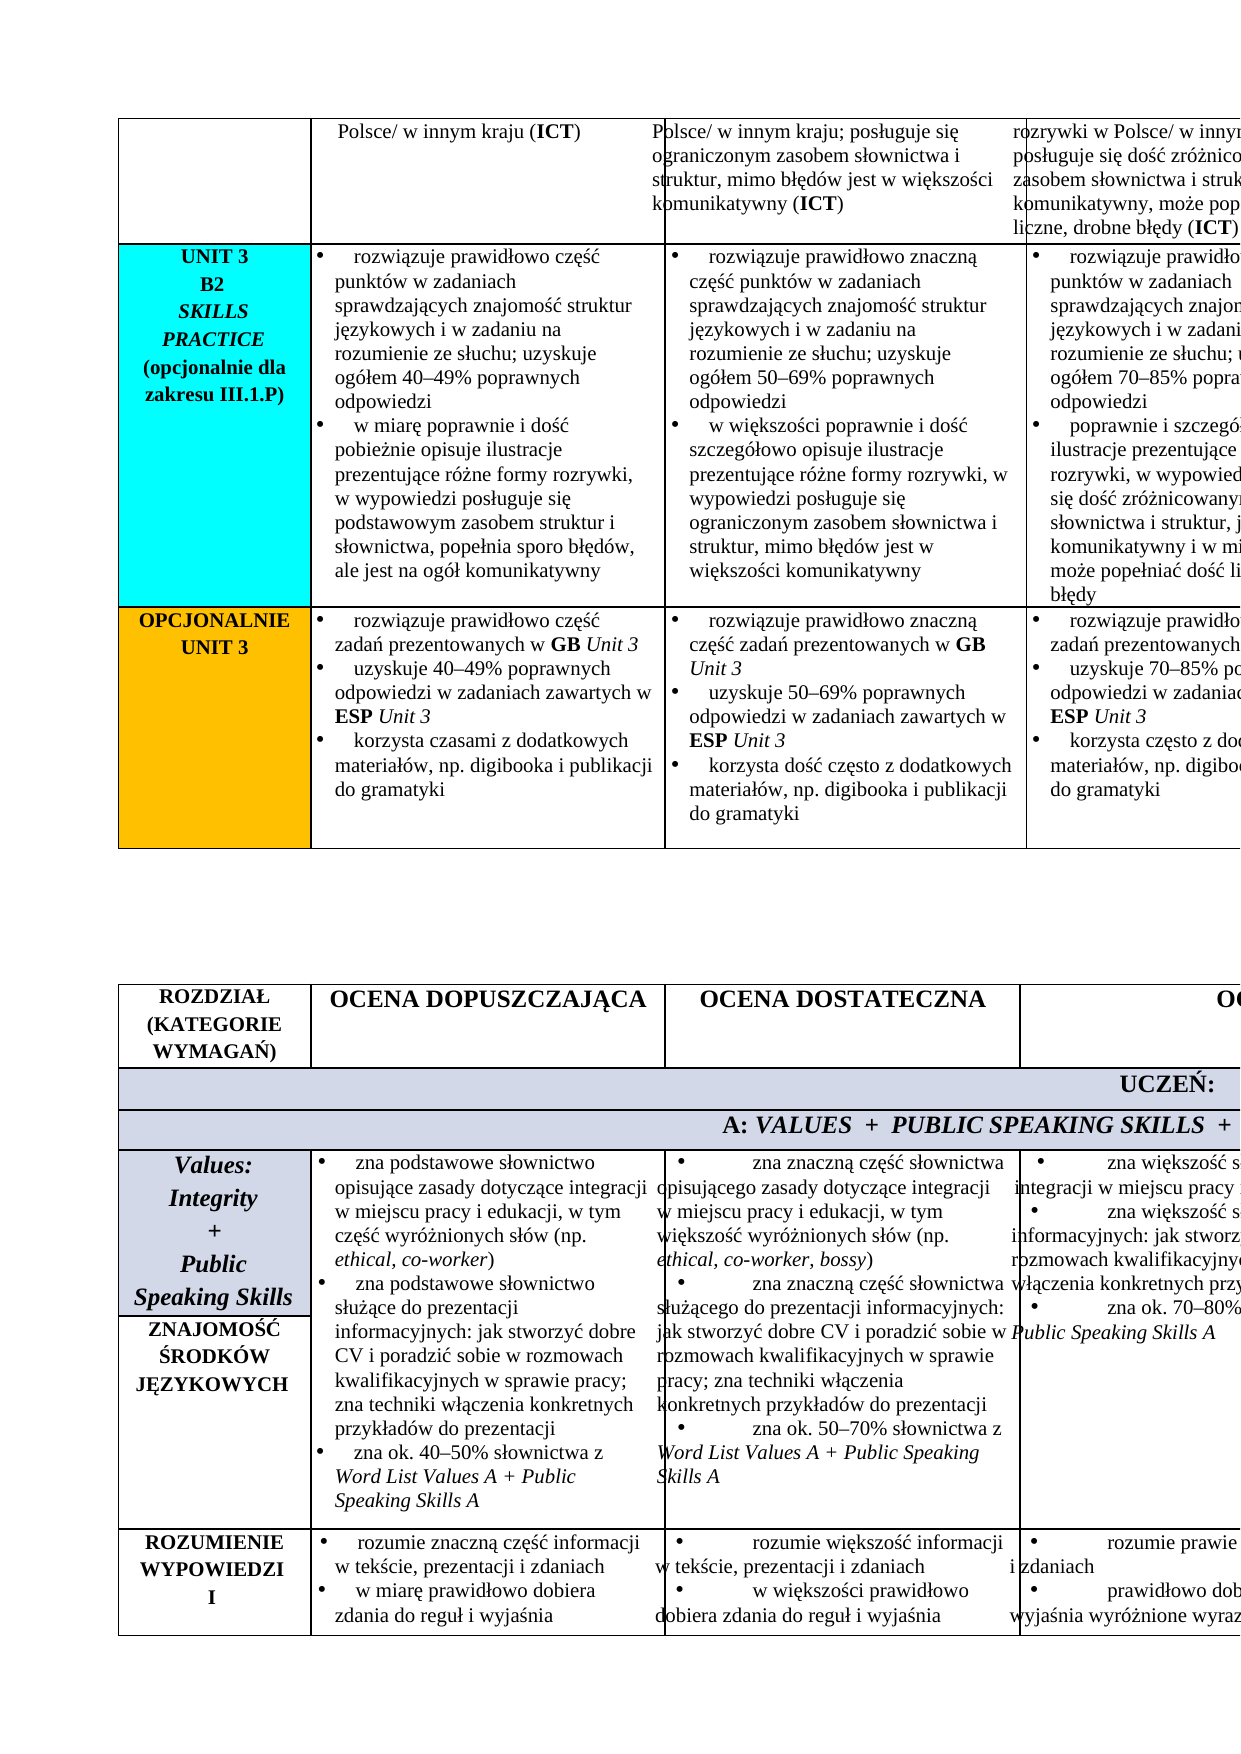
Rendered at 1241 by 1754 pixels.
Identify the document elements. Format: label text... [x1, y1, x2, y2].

table_cell ZNAJOMOŚĆ ŚRODKÓW JĘZYKOWYCH [119, 1317, 310, 1528]
table_cell rozwiązuje prawidłowo część zadań prezentowanych w GB Unit 3 uzyskuje 40–49% poprawnych odpowiedzi w zadaniach zawartych w ESP Unit 3 korzysta czasami z dodatkowych materiałów, np. digibooka i publikacji do gramatyki [312, 608, 664, 848]
table_cell rozumie znaczną część informacji w tekście, prezentacji i zdaniach w miarę prawidłowo dobiera zdania do reguł i wyjaśnia wyróżnione wyrazy w tekście w miarę poprawnie analizuje przykładową prezentację informacyjną o tym, jak stworzyć dobre CV, oraz znajduje konkretne przykłady i sposoby ich włączania do tekstu [312, 1530, 664, 1635]
table_header OCENA DOBRA [1021, 985, 1240, 1067]
table_cell rozwiązuje prawidłowo większość punktów w zadaniach sprawdzających znajomość struktur językowych i w zadaniu na rozumienie ze słuchu; uzyskuje ogółem 70–85% poprawnych odpowiedzi poprawnie i szczegółowo opisuje ilustracje prezentujące różne formy rozrywki, w wypowiedzi posługuje się dość zróżnicowanym zasobem słownictwa i struktur, jest komunikatywny i w miarę swobodny, może popełniać dość liczne, drobne błędy [1027, 245, 1240, 606]
table_cell zna większość słownictwa opisującego zasady dotyczące integracji w miejscu pracy i edukacji, w tym wyróżnione słowa zna większość słownictwa służącego do prezentacji informacyjnych: jak stworzyć dobre CV i poradzić sobie w rozmowach kwalifikacyjnych w sprawie pracy; zna techniki włączenia konkretnych przykładów do prezentacji zna ok. 70–80% słownictwa z Word List Values A + Public Speaking Skills A [1021, 1151, 1240, 1528]
table_cell rozumie większość informacji w tekście, prezentacji i zdaniach w większości prawidłowo dobiera zdania do reguł i wyjaśnia wyróżnione wyrazy w tekście w większości poprawnie analizuje przykładową prezentację informacyjną o tym, jak stworzyć dobre CV, oraz znajduje konkretne przykłady i sposoby ich włączania do tekstu [666, 1530, 1019, 1635]
table_cell ROZUMIENIE WYPOWIEDZI I [119, 1530, 310, 1635]
table_header OCENA DOPUSZCZAJĄCA [312, 985, 664, 1067]
table_cell zna znaczną część słownictwa opisującego zasady dotyczące integracji w miejscu pracy i edukacji, w tym większość wyróżnionych słów (np. ethical, co-worker, bossy) zna znaczną część słownictwa służącego do prezentacji informacyjnych: jak stworzyć dobre CV i poradzić sobie w rozmowach kwalifikacyjnych w sprawie pracy; zna techniki włączenia konkretnych przykładów do prezentacji zna ok. 50–70% słownictwa z Word List Values A + Public Speaking Skills A [666, 1151, 1019, 1528]
table_cell rozwiązuje prawidłowo część punktów w zadaniach sprawdzających znajomość struktur językowych i w zadaniu na rozumienie ze słuchu; uzyskuje ogółem 40–49% poprawnych odpowiedzi w miarę poprawnie i dość pobieżnie opisuje ilustracje prezentujące różne formy rozrywki, w wypowiedzi posługuje się podstawowym zasobem struktur i słownictwa, popełnia sporo błędów, ale jest na ogół komunikatywny [312, 245, 664, 606]
table_cell [119, 119, 310, 243]
table_cell rozwiązuje prawidłowo znaczną część zadań prezentowanych w GB Unit 3 uzyskuje 50–69% poprawnych odpowiedzi w zadaniach zawartych w ESP Unit 3 korzysta dość często z dodatkowych materiałów, np. digibooka i publikacji do gramatyki [666, 608, 1026, 848]
table_cell rozwiązuje prawidłowo znaczną część punktów w zadaniach sprawdzających znajomość struktur językowych i w zadaniu na rozumienie ze słuchu; uzyskuje ogółem 50–69% poprawnych odpowiedzi w większości poprawnie i dość szczegółowo opisuje ilustracje prezentujące różne formy rozrywki, w wypowiedzi posługuje się ograniczonym zasobem słownictwa i struktur, mimo błędów jest w większości komunikatywny [666, 245, 1026, 606]
table_cell OPCJONALNIE UNIT 3 [119, 608, 310, 848]
table_cell uczestniczy w zbieraniu informacji, sporządzaniu notatek i krótkiej prezentacji wybranej dzielnicy rozrywki w Polsce/ w innym kraju; posługuje się ograniczonym zasobem słownictwa i struktur, mimo błędów jest w większości komunikatywny (ICT) [666, 119, 1026, 243]
table_cell UNIT 3 B2 SKILLS PRACTICE (opcjonalnie dla zakresu III.1.P) [119, 245, 310, 606]
table_header OCENA DOSTATECZNA [666, 985, 1019, 1067]
table_cell aktywnie uczestniczy w zbieraniu informacji, sporządzaniu notatek i prezentacji wybranej dzielnicy rozrywki w Polsce/ w innym kraju; posługuje się dość zróżnicowanym zasobem słownictwa i struktur, jest komunikatywny, może popełniać dość liczne, drobne błędy (ICT) [1027, 119, 1240, 243]
table_header ROZDZIAŁ (KATEGORIE WYMAGAŃ) [119, 985, 310, 1067]
table_cell rozwiązuje prawidłowo większość zadań prezentowanych w GB Unit 3 uzyskuje 70–85% poprawnych odpowiedzi w zadaniach zawartych w ESP Unit 3 korzysta często z dodatkowych materiałów, np. digibooka i publikacji do gramatyki [1027, 608, 1240, 848]
table_cell zna podstawowe słownictwo opisujące zasady dotyczące integracji w miejscu pracy i edukacji, w tym część wyróżnionych słów (np. ethical, co-worker) zna podstawowe słownictwo służące do prezentacji informacyjnych: jak stworzyć dobre CV i poradzić sobie w rozmowach kwalifikacyjnych w sprawie pracy; zna techniki włączenia konkretnych przykładów do prezentacji zna ok. 40–50% słownictwa z Word List Values A + Public Speaking Skills A [312, 1151, 664, 1528]
table_cell Values: Integrity + Public Speaking Skills [119, 1151, 310, 1315]
table_cell A: VALUES + PUBLIC SPEAKING SKILLS + CLIL + SKILLS PRACTICE (WB) [119, 1111, 1240, 1149]
table_cell uczestniczy w zbieraniu informacji, sporządzaniu notatek o wybranej dzielnicy rozrywki w Polsce/ w innym kraju (ICT) [312, 119, 664, 243]
table_cell rozumie prawie wszystkie informacje tekście, prezentacji i zdaniach prawidłowo dobiera prawie wszystkie zdania do reguł i wyjaśnia wyróżnione wyrazy w tekście poprawnie analizuje przykładową prezentację informacyjną o tym, jak stworzyć dobre CV, oraz znajduje konkretne przykłady i sposoby ich włączania do tekstu [1021, 1530, 1240, 1635]
table_cell UCZEŃ: [119, 1069, 1240, 1109]
